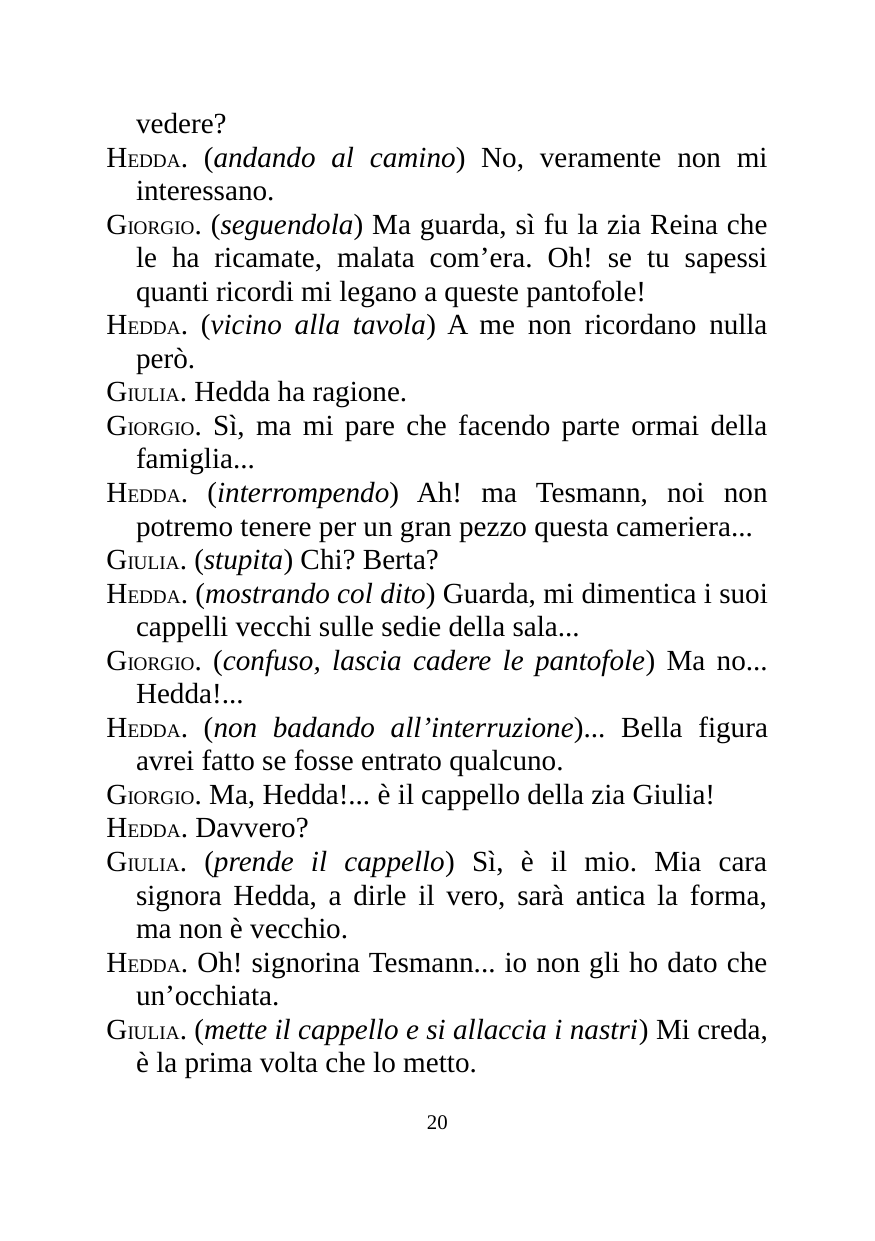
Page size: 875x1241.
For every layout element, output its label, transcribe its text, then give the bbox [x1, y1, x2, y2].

text Hedda. (non badando all’interruzione)... Bella figura avrei fatto se fosse entrato qualcuno. [106, 710, 768, 777]
text Giulia. Hedda ha ragione. [106, 374, 768, 408]
text Hedda. (mostrando col dito) Guarda, mi dimentica i suoi cappelli vecchi sulle sedie della sala... [106, 576, 768, 643]
text Giulia. (stupita) Chi? Berta? [106, 542, 768, 576]
text Hedda. Oh! signorina Tesmann... io non gli ho dato che un’occhiata. [106, 945, 768, 1012]
text Giorgio. Sì, ma mi pare che facendo parte ormai della famiglia... [106, 408, 768, 475]
text vedere? [106, 106, 768, 140]
text Giulia. (prende il cappello) Sì, è il mio. Mia cara signora Hedda, a dirle il vero, sarà antica la forma, ma non è vecchio. [106, 844, 768, 945]
text Hedda. (vicino alla tavola) A me non ricordano nulla però. [106, 307, 768, 374]
text Hedda. (interrompendo) Ah! ma Tesmann, noi non potremo tenere per un gran pezzo questa cameriera... [106, 475, 768, 542]
text Hedda. (andando al camino) No, veramente non mi interessano. [106, 140, 768, 207]
text Giulia. (mette il cappello e si allaccia i nastri) Mi creda, è la prima volta che lo metto. [106, 1012, 768, 1079]
text Giorgio. (confuso, lascia cadere le pantofole) Ma no... Hedda!... [106, 643, 768, 710]
text Giorgio. Ma, Hedda!... è il cappello della zia Giulia! [106, 777, 768, 811]
text Giorgio. (seguendola) Ma guarda, sì fu la zia Reina che le ha ricamate, malata com’era. Oh! se tu sapessi quanti ricordi mi legano a queste pantofole! [106, 207, 768, 307]
text Hedda. Davvero? [106, 811, 768, 844]
